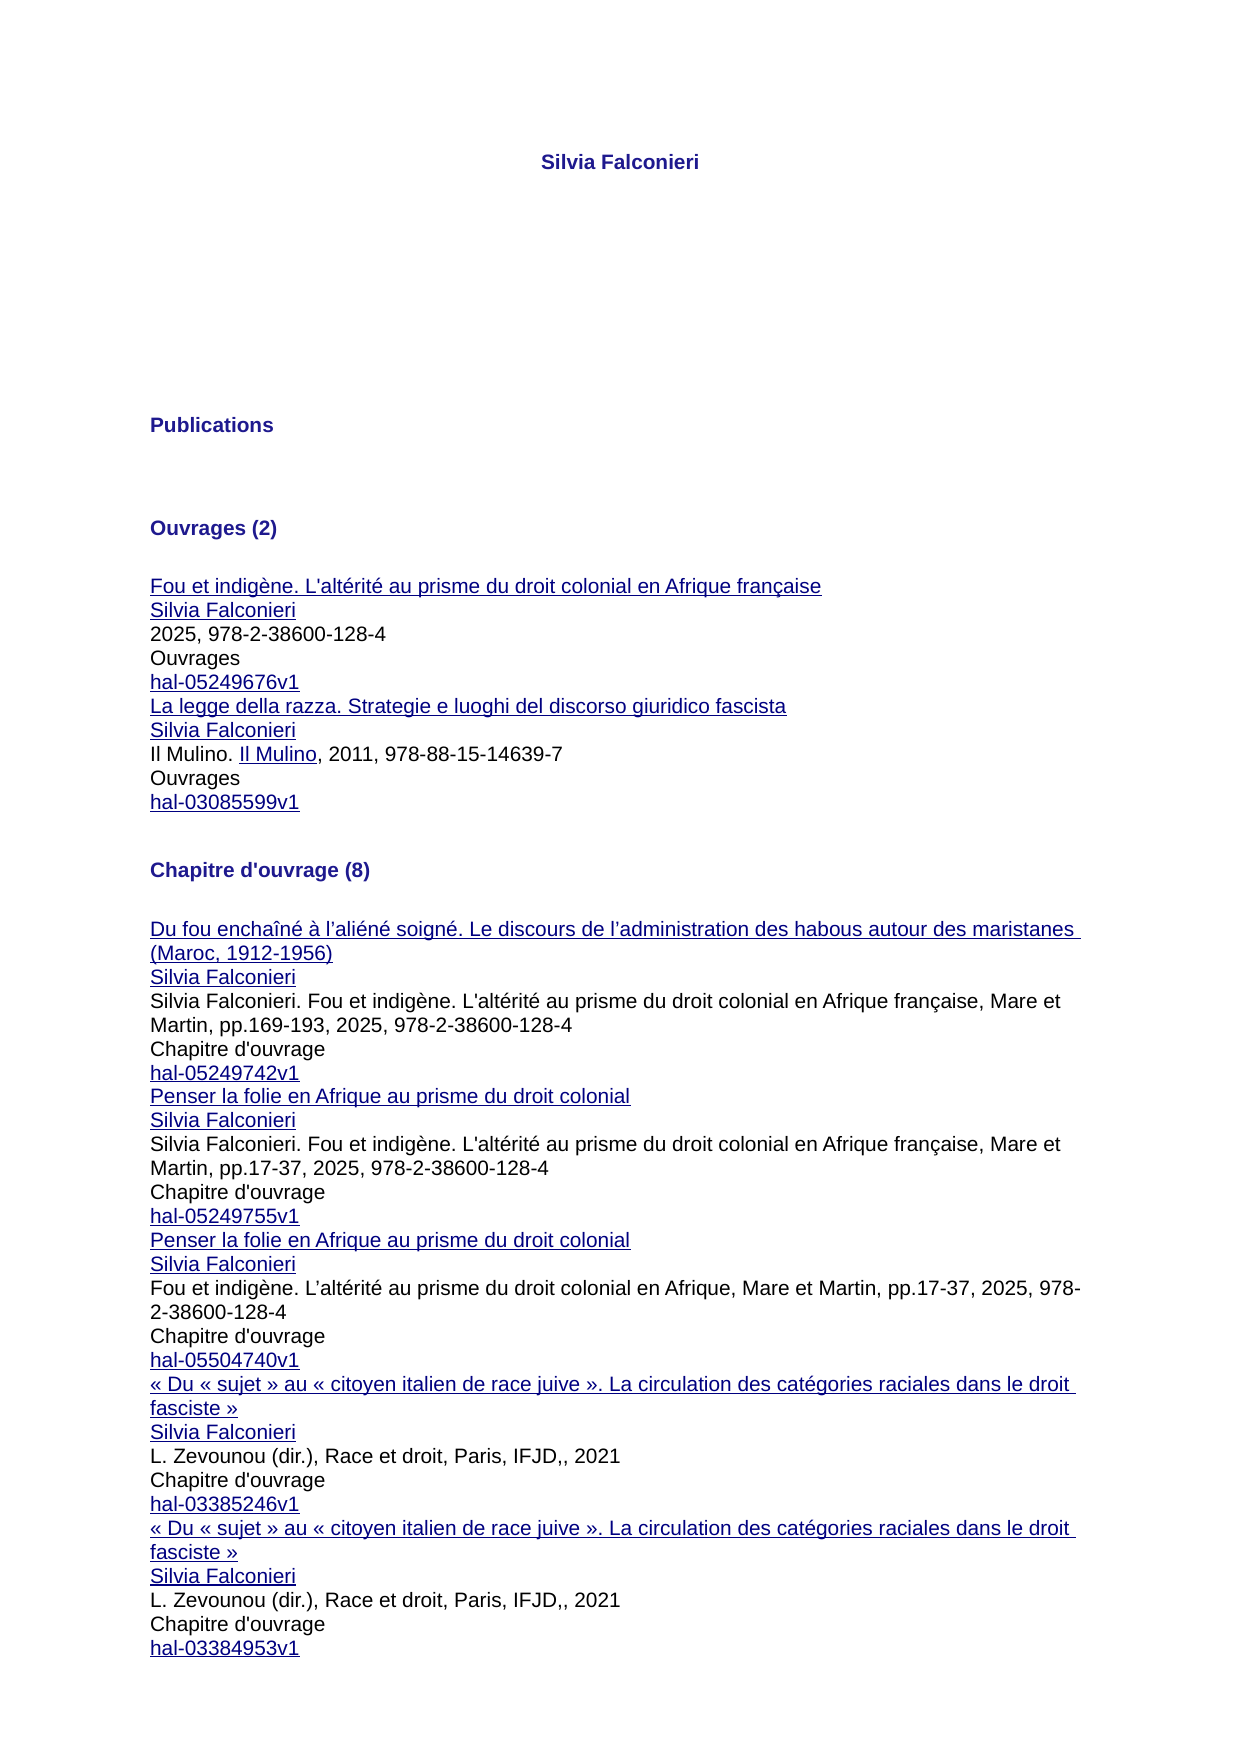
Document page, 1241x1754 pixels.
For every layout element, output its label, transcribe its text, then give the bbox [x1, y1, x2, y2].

subtitle Chapitre d'ouvrage (8) [150, 858, 1090, 882]
subtitle Silvia Falconieri [150, 150, 1090, 174]
table_header Du fou enchaîné à l’aliéné soigné. Le discours de l’administration des habous autour des maristanes (Maroc, 1912-1956) Silvia Falconieri Silvia Falconieri. Fou et indigène. L'altérité au prisme du droit colonial en Afrique française, Mare et Martin, pp.169-193, 2025, 978-2-38600-128-4 Chapitre d'ouvrage hal-05249742v1 [150, 917, 1090, 1084]
table_cell Penser la folie en Afrique au prisme du droit colonial Silvia Falconieri Fou et indigène. L’altérité au prisme du droit colonial en Afrique, Mare et Martin, pp.17-37, 2025, 978-2-38600-128-4 Chapitre d'ouvrage hal-05504740v1 [150, 1228, 1090, 1372]
table_cell « Du « sujet » au « citoyen italien de race juive ». La circulation des catégories raciales dans le droit fasciste » Silvia Falconieri L. Zevounou (dir.), Race et droit, Paris, IFJD,, 2021 Chapitre d'ouvrage hal-03385246v1 [150, 1372, 1090, 1516]
table_cell « Du « sujet » au « citoyen italien de race juive ». La circulation des catégories raciales dans le droit fasciste » Silvia Falconieri L. Zevounou (dir.), Race et droit, Paris, IFJD,, 2021 Chapitre d'ouvrage hal-03384953v1 [150, 1516, 1090, 1659]
subtitle Ouvrages (2) [150, 516, 1090, 539]
table_cell Penser la folie en Afrique au prisme du droit colonial Silvia Falconieri Silvia Falconieri. Fou et indigène. L'altérité au prisme du droit colonial en Afrique française, Mare et Martin, pp.17-37, 2025, 978-2-38600-128-4 Chapitre d'ouvrage hal-05249755v1 [150, 1084, 1090, 1228]
table_cell La legge della razza. Strategie e luoghi del discorso giuridico fascista Silvia Falconieri Il Mulino. Il Mulino, 2011, 978-88-15-14639-7 Ouvrages hal-03085599v1 [150, 694, 1090, 813]
table_header Fou et indigène. L'altérité au prisme du droit colonial en Afrique française Silvia Falconieri 2025, 978-2-38600-128-4 Ouvrages hal-05249676v1 [150, 574, 1090, 694]
subtitle Publications [150, 412, 1090, 436]
